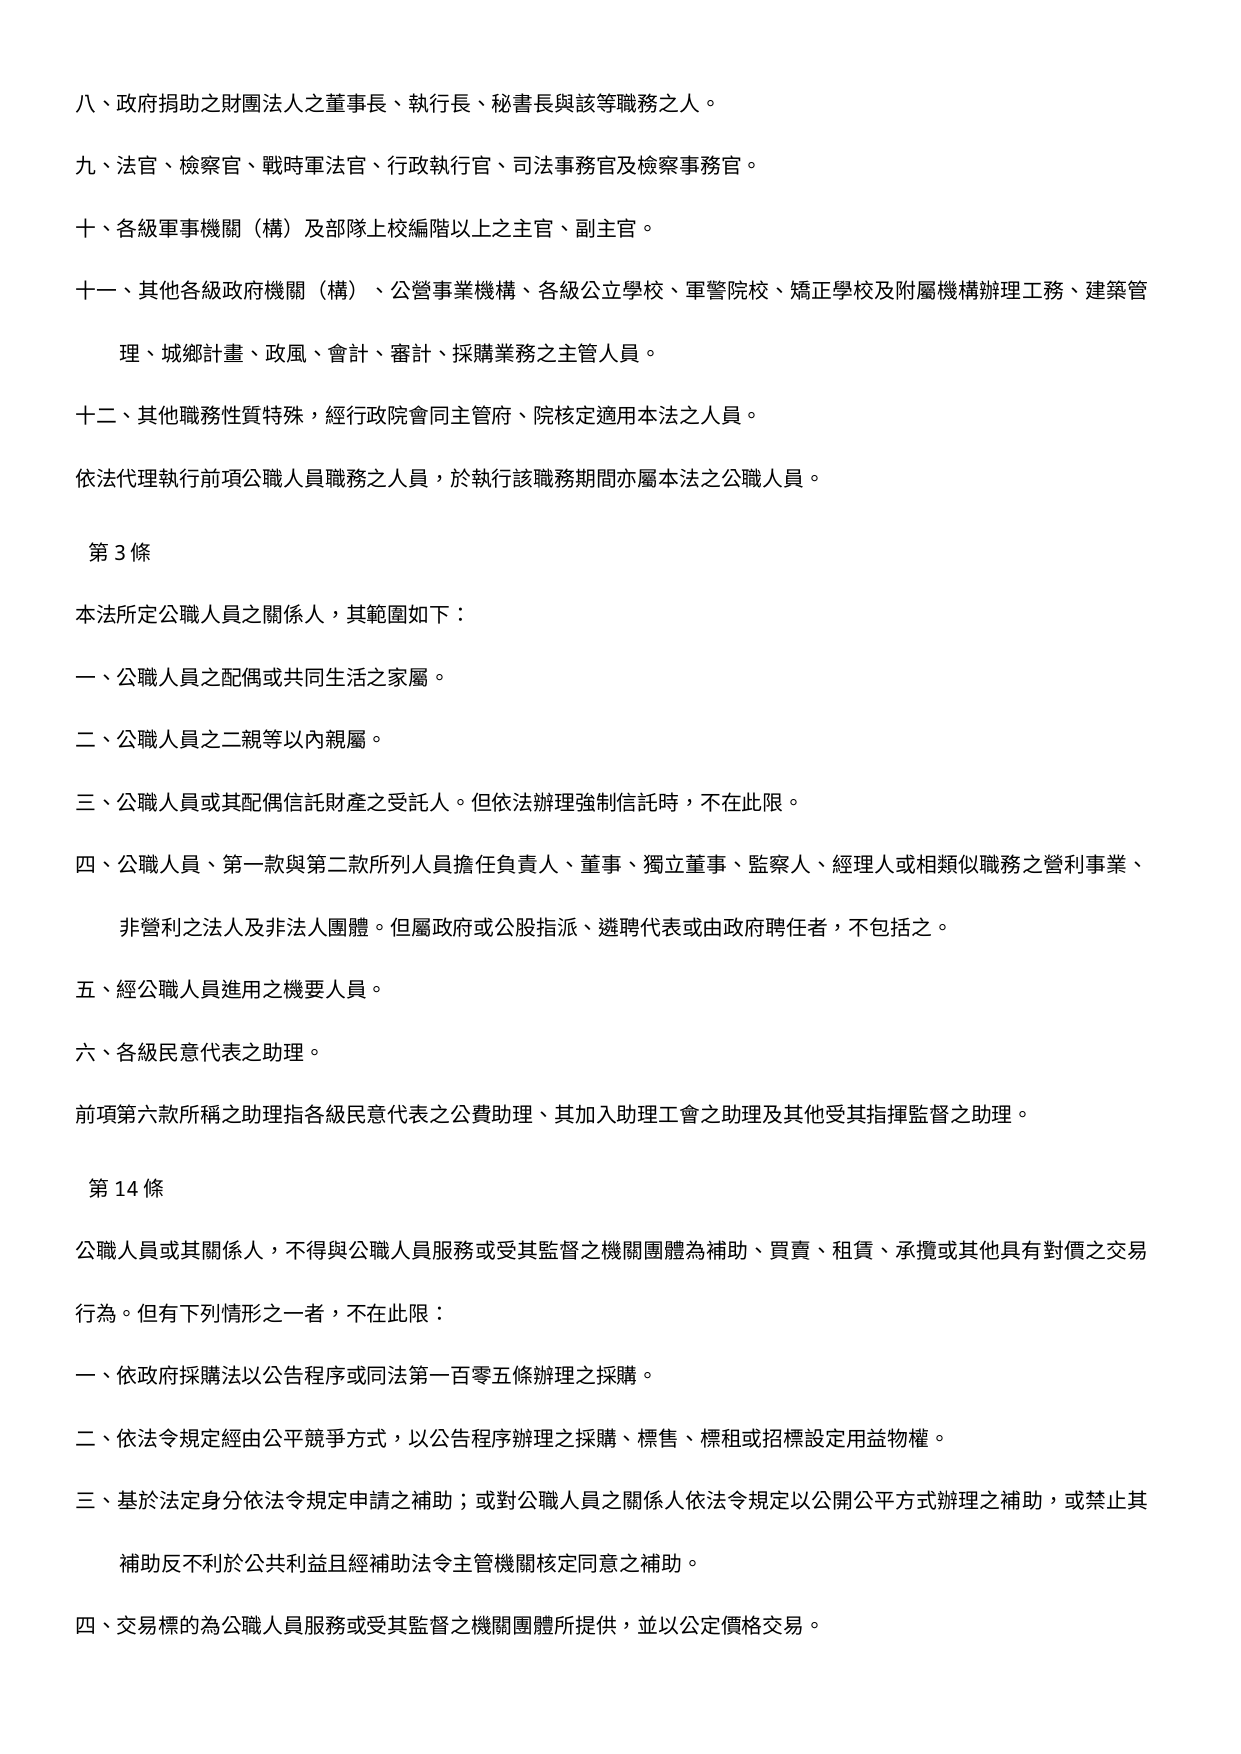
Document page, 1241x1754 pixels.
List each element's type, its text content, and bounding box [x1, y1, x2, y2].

text 一、依政府採購法以公告程序或同法第一百零五條辦理之採購。 [75, 1333, 1152, 1396]
text 十一、其他各級政府機關（構）、公營事業機構、各級公立學校、軍警院校、矯正學校及附屬機構辦理工務、建築管理、城鄉計畫、政風、會計、審計、採購業務之主管人員。 [75, 248, 1152, 373]
text 二、依法令規定經由公平競爭方式，以公告程序辦理之採購、標售、標租或招標設定用益物權。 [75, 1396, 1152, 1458]
text 九、法官、檢察官、戰時軍法官、行政執行官、司法事務官及檢察事務官。 [75, 123, 1152, 186]
text 第14條 [1, 1146, 1240, 1208]
text 二、公職人員之二親等以內親屬。 [75, 697, 1152, 759]
text 前項第六款所稱之助理指各級民意代表之公費助理、其加入助理工會之助理及其他受其指揮監督之助理。 [75, 1072, 1152, 1134]
text 六、各級民意代表之助理。 [75, 1009, 1152, 1072]
text 本法所定公職人員之關係人，其範圍如下： [75, 572, 1152, 634]
text 八、政府捐助之財團法人之董事長、執行長、秘書長與該等職務之人。 [75, 61, 1152, 123]
text 三、基於法定身分依法令規定申請之補助；或對公職人員之關係人依法令規定以公開公平方式辦理之補助，或禁止其補助反不利於公共利益且經補助法令主管機關核定同意之補助。 [75, 1458, 1152, 1583]
text 一、公職人員之配偶或共同生活之家屬。 [75, 634, 1152, 697]
text 公職人員或其關係人，不得與公職人員服務或受其監督之機關團體為補助、買賣、租賃、承攬或其他具有對價之交易行為。但有下列情形之一者，不在此限： [75, 1208, 1152, 1333]
text 第3條 [1, 509, 1240, 572]
text 四、交易標的為公職人員服務或受其監督之機關團體所提供，並以公定價格交易。 [75, 1583, 1152, 1646]
text 十、各級軍事機關（構）及部隊上校編階以上之主官、副主官。 [75, 186, 1152, 248]
text 三、公職人員或其配偶信託財產之受託人。但依法辦理強制信託時，不在此限。 [75, 759, 1152, 822]
text 十二、其他職務性質特殊，經行政院會同主管府、院核定適用本法之人員。 [75, 373, 1152, 436]
text 依法代理執行前項公職人員職務之人員，於執行該職務期間亦屬本法之公職人員。 [75, 436, 1152, 498]
text 五、經公職人員進用之機要人員。 [75, 947, 1152, 1009]
text 四、公職人員、第一款與第二款所列人員擔任負責人、董事、獨立董事、監察人、經理人或相類似職務之營利事業、非營利之法人及非法人團體。但屬政府或公股指派、遴聘代表或由政府聘任者，不包括之。 [75, 822, 1152, 947]
